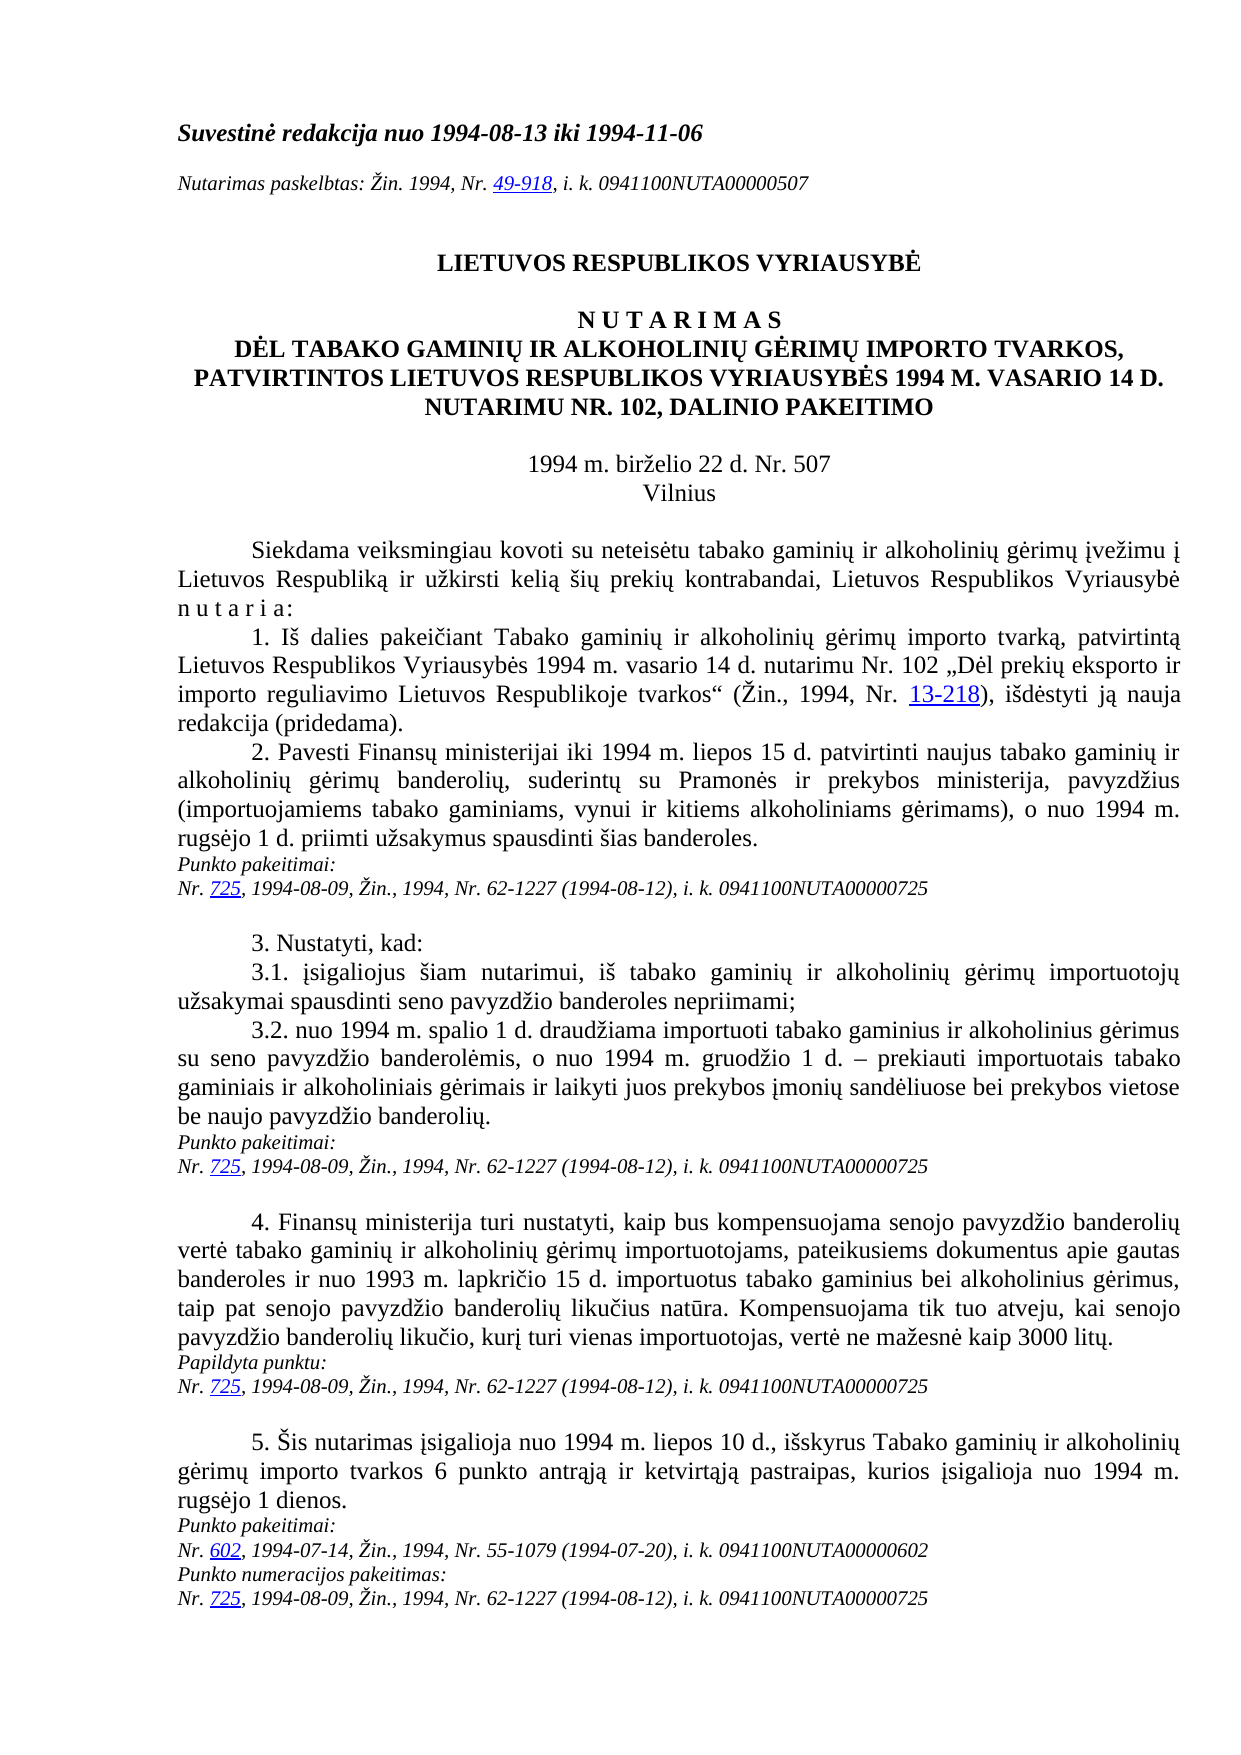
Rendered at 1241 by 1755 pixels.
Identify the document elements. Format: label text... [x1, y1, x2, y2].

text Suvestinė redakcija nuo 1994-08-13 iki 1994-11-06 [177, 118, 1181, 147]
text Punkto pakeitimai: [177, 1513, 1181, 1537]
text Nutarimas paskelbtas: Žin. 1994, Nr. 49-918, i. k. 0941100NUTA00000507 [177, 171, 1181, 195]
text Nr. 725, 1994-08-09, Žin., 1994, Nr. 62-1227 (1994-08-12), i. k. 0941100NUTA00000725 [177, 1586, 1181, 1610]
text 1994 m. birželio 22 d. Nr. 507 [177, 449, 1181, 478]
text 4. Finansų ministerija turi nustatyti, kaip bus kompensuojama senojo pavyzdžio banderolių vertė tabako gaminių ir alkoholinių gėrimų importuotojams, pateikusiems dokumentus apie gautas banderoles ir nuo 1993 m. lapkričio 15 d. importuotus tabako gaminius bei alkoholinius gėrimus, taip pat senojo pavyzdžio banderolių likučius natūra. Kompensuojama tik tuo atveju, kai senojo pavyzdžio banderolių likučio, kurį turi vienas importuotojas, vertė ne mažesnė kaip 3000 litų. [177, 1207, 1181, 1350]
text Nr. 725, 1994-08-09, Žin., 1994, Nr. 62-1227 (1994-08-12), i. k. 0941100NUTA00000725 [177, 1374, 1181, 1398]
text 3. Nustatyti, kad: [177, 928, 1181, 957]
text Siekdama veiksmingiau kovoti su neteisėtu tabako gaminių ir alkoholinių gėrimų įvežimu į Lietuvos Respubliką ir užkirsti kelią šių prekių kontrabandai, Lietuvos Respublikos Vyriausybė nutaria: [177, 535, 1181, 622]
text Nr. 725, 1994-08-09, Žin., 1994, Nr. 62-1227 (1994-08-12), i. k. 0941100NUTA00000725 [177, 1154, 1181, 1178]
text Punkto pakeitimai: [177, 852, 1181, 876]
text Punkto pakeitimai: [177, 1130, 1181, 1154]
text Nr. 602, 1994-07-14, Žin., 1994, Nr. 55-1079 (1994-07-20), i. k. 0941100NUTA00000602 [177, 1537, 1181, 1562]
text 5. Šis nutarimas įsigalioja nuo 1994 m. liepos 10 d., išskyrus Tabako gaminių ir alkoholinių gėrimų importo tvarkos 6 punkto antrąją ir ketvirtąją pastraipas, kurios įsigalioja nuo 1994 m. rugsėjo 1 dienos. [177, 1427, 1181, 1513]
text 1. Iš dalies pakeičiant Tabako gaminių ir alkoholinių gėrimų importo tvarką, patvirtintą Lietuvos Respublikos Vyriausybės 1994 m. vasario 14 d. nutarimu Nr. 102 „Dėl prekių eksporto ir importo reguliavimo Lietuvos Respublikoje tvarkos“ (Žin., 1994, Nr. 13-218), išdėstyti ją nauja redakcija (pridedama). [177, 622, 1181, 737]
text 3.2. nuo 1994 m. spalio 1 d. draudžiama importuoti tabako gaminius ir alkoholinius gėrimus su seno pavyzdžio banderolėmis, o nuo 1994 m. gruodžio 1 d. – prekiauti importuotais tabako gaminiais ir alkoholiniais gėrimais ir laikyti juos prekybos įmonių sandėliuose bei prekybos vietose be naujo pavyzdžio banderolių. [177, 1015, 1181, 1130]
text 3.1. įsigaliojus šiam nutarimui, iš tabako gaminių ir alkoholinių gėrimų importuotojų užsakymai spausdinti seno pavyzdžio banderoles nepriimami; [177, 957, 1181, 1015]
text Papildyta punktu: [177, 1350, 1181, 1374]
text DĖL TABAKO GAMINIŲ IR ALKOHOLINIŲ GĖRIMŲ IMPORTO TVARKOS, PATVIRTINTOS LIETUVOS RESPUBLIKOS VYRIAUSYBĖS 1994 M. VASARIO 14 D. NUTARIMU NR. 102, DALINIO PAKEITIMO [177, 334, 1181, 420]
text Vilnius [177, 478, 1181, 507]
text LIETUVOS RESPUBLIKOS VYRIAUSYBĖ [177, 248, 1181, 277]
text N U T A R I M A S [177, 305, 1181, 334]
text 2. Pavesti Finansų ministerijai iki 1994 m. liepos 15 d. patvirtinti naujus tabako gaminių ir alkoholinių gėrimų banderolių, suderintų su Pramonės ir prekybos ministerija, pavyzdžius (importuojamiems tabako gaminiams, vynui ir kitiems alkoholiniams gėrimams), o nuo 1994 m. rugsėjo 1 d. priimti užsakymus spausdinti šias banderoles. [177, 737, 1181, 852]
text Punkto numeracijos pakeitimas: [177, 1562, 1181, 1586]
text Nr. 725, 1994-08-09, Žin., 1994, Nr. 62-1227 (1994-08-12), i. k. 0941100NUTA00000725 [177, 876, 1181, 900]
